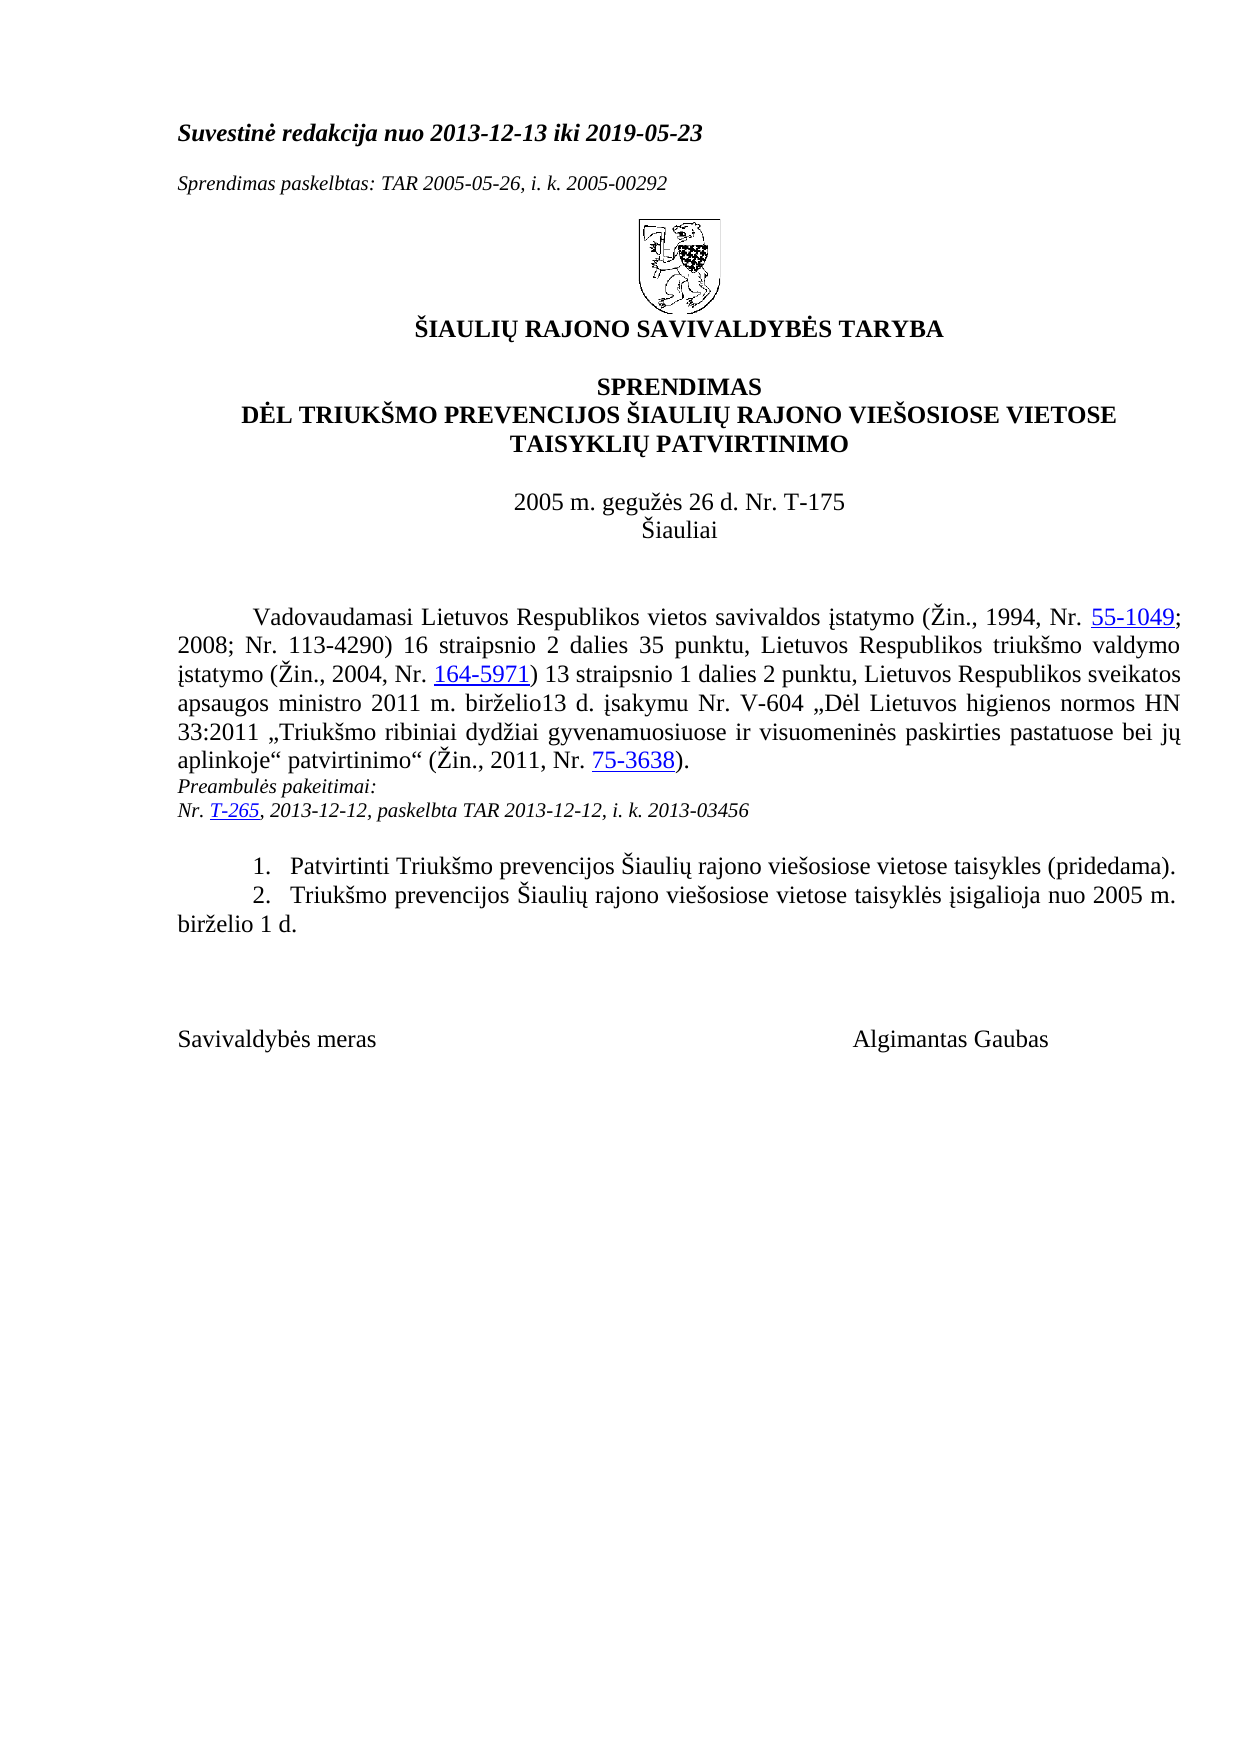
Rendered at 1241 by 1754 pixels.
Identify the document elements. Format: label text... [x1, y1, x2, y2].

text Suvestinė redakcija nuo 2013-12-13 iki 2019-05-23 [177, 118, 1181, 147]
text Preambulės pakeitimai: [177, 774, 1181, 798]
text Nr. T-265, 2013-12-12, paskelbta TAR 2013-12-12, i. k. 2013-03456 [177, 798, 1181, 822]
text 2005 m. gegužės 26 d. Nr. T-175 [177, 487, 1181, 516]
text Savivaldybės meras Algimantas Gaubas [177, 1024, 1177, 1052]
text Sprendimas paskelbtas: TAR 2005-05-26, i. k. 2005-00292 [177, 171, 1181, 195]
text Šiauliai [177, 516, 1181, 544]
text 2. Triukšmo prevencijos Šiaulių rajono viešosiose vietose taisyklės įsigalioja nuo 2005 m. birželio 1 d. [177, 880, 1177, 937]
text 1. Patvirtinti Triukšmo prevencijos Šiaulių rajono viešosiose vietose taisykles (pridedama). [177, 851, 1177, 880]
text SPRENDIMAS [177, 372, 1181, 401]
text ŠIAULIŲ RAJONO SAVIVALDYBĖS TARYBA [177, 314, 1181, 343]
text DĖL TRIUKŠMO PREVENCIJOS ŠIAULIŲ RAJONO VIEŠOSIOSE VIETOSE TAISYKLIŲ PATVIRTINIMO [177, 401, 1181, 458]
text Vadovaudamasi Lietuvos Respublikos vietos savivaldos įstatymo (Žin., 1994, Nr. 55-1049; 2008; Nr. 113-4290) 16 straipsnio 2 dalies 35 punktu, Lietuvos Respublikos triukšmo valdymo įstatymo (Žin., 2004, Nr. 164-5971) 13 straipsnio 1 dalies 2 punktu, Lietuvos Respublikos sveikatos apsaugos ministro 2011 m. birželio13 d. įsakymu Nr. V-604 „Dėl Lietuvos higienos normos HN 33:2011 „Triukšmo ribiniai dydžiai gyvenamuosiuose ir visuomeninės paskirties pastatuose bei jų aplinkoje“ patvirtinimo“ (Žin., 2011, Nr. 75-3638). [177, 602, 1181, 774]
